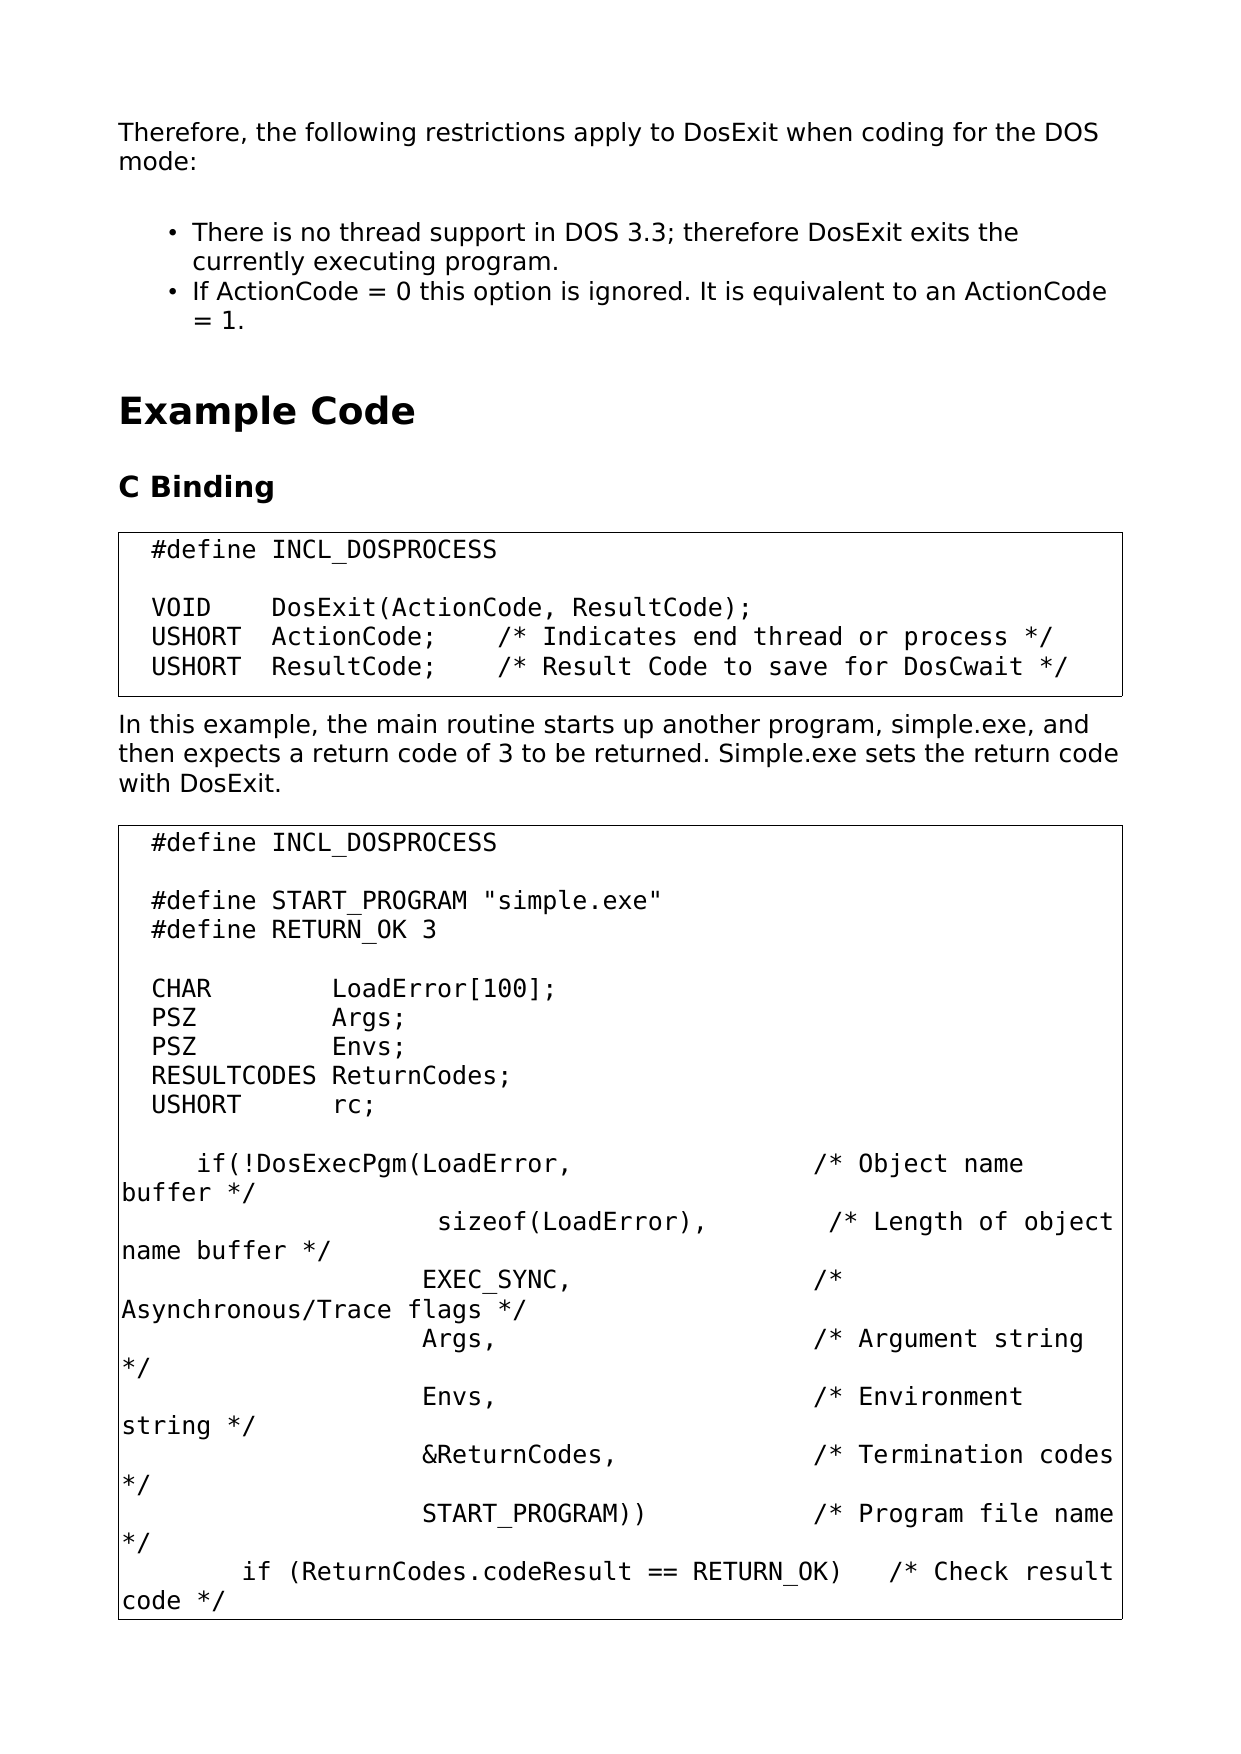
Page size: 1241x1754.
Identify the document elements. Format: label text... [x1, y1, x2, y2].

list There is no thread support in DOS 3.3; therefore DosExit exits the currently executing program. [177, 218, 1122, 277]
text Therefore, the following restrictions apply to DosExit when coding for the DOS mode: [118, 118, 1122, 176]
table_header #define INCL_DOSPROCESS VOID DosExit(ActionCode, ResultCode); USHORT ActionCode; /* Indicates end thread or process */ USHORT ResultCode; /* Result Code to save for DosCwait */ [119, 533, 1122, 696]
list If ActionCode = 0 this option is ignored. It is equivalent to an ActionCode = 1. [177, 277, 1122, 335]
subtitle Example Code [118, 389, 1122, 433]
text In this example, the main routine starts up another program, simple.exe, and then expects a return code of 3 to be returned. Simple.exe sets the return code with DosExit. [118, 710, 1122, 798]
table_header #define INCL_DOSPROCESS #define START_PROGRAM "simple.exe" #define RETURN_OK 3 CHAR LoadError[100]; PSZ Args; PSZ Envs; RESULTCODES ReturnCodes; USHORT rc; if(!DosExecPgm(LoadError, /* Object name buffer */ sizeof(LoadError), /* Length of object name buffer */ EXEC_SYNC, /* Asynchronous/Trace flags */ Args, /* Argument string */ Envs, /* Environment string */ &ReturnCodes, /* Termination codes */ START_PROGRAM)) /* Program file name */ if (ReturnCodes.codeResult == RETURN_OK) /* Check result code */ [119, 826, 1122, 1619]
subtitle C Binding [118, 471, 1122, 505]
